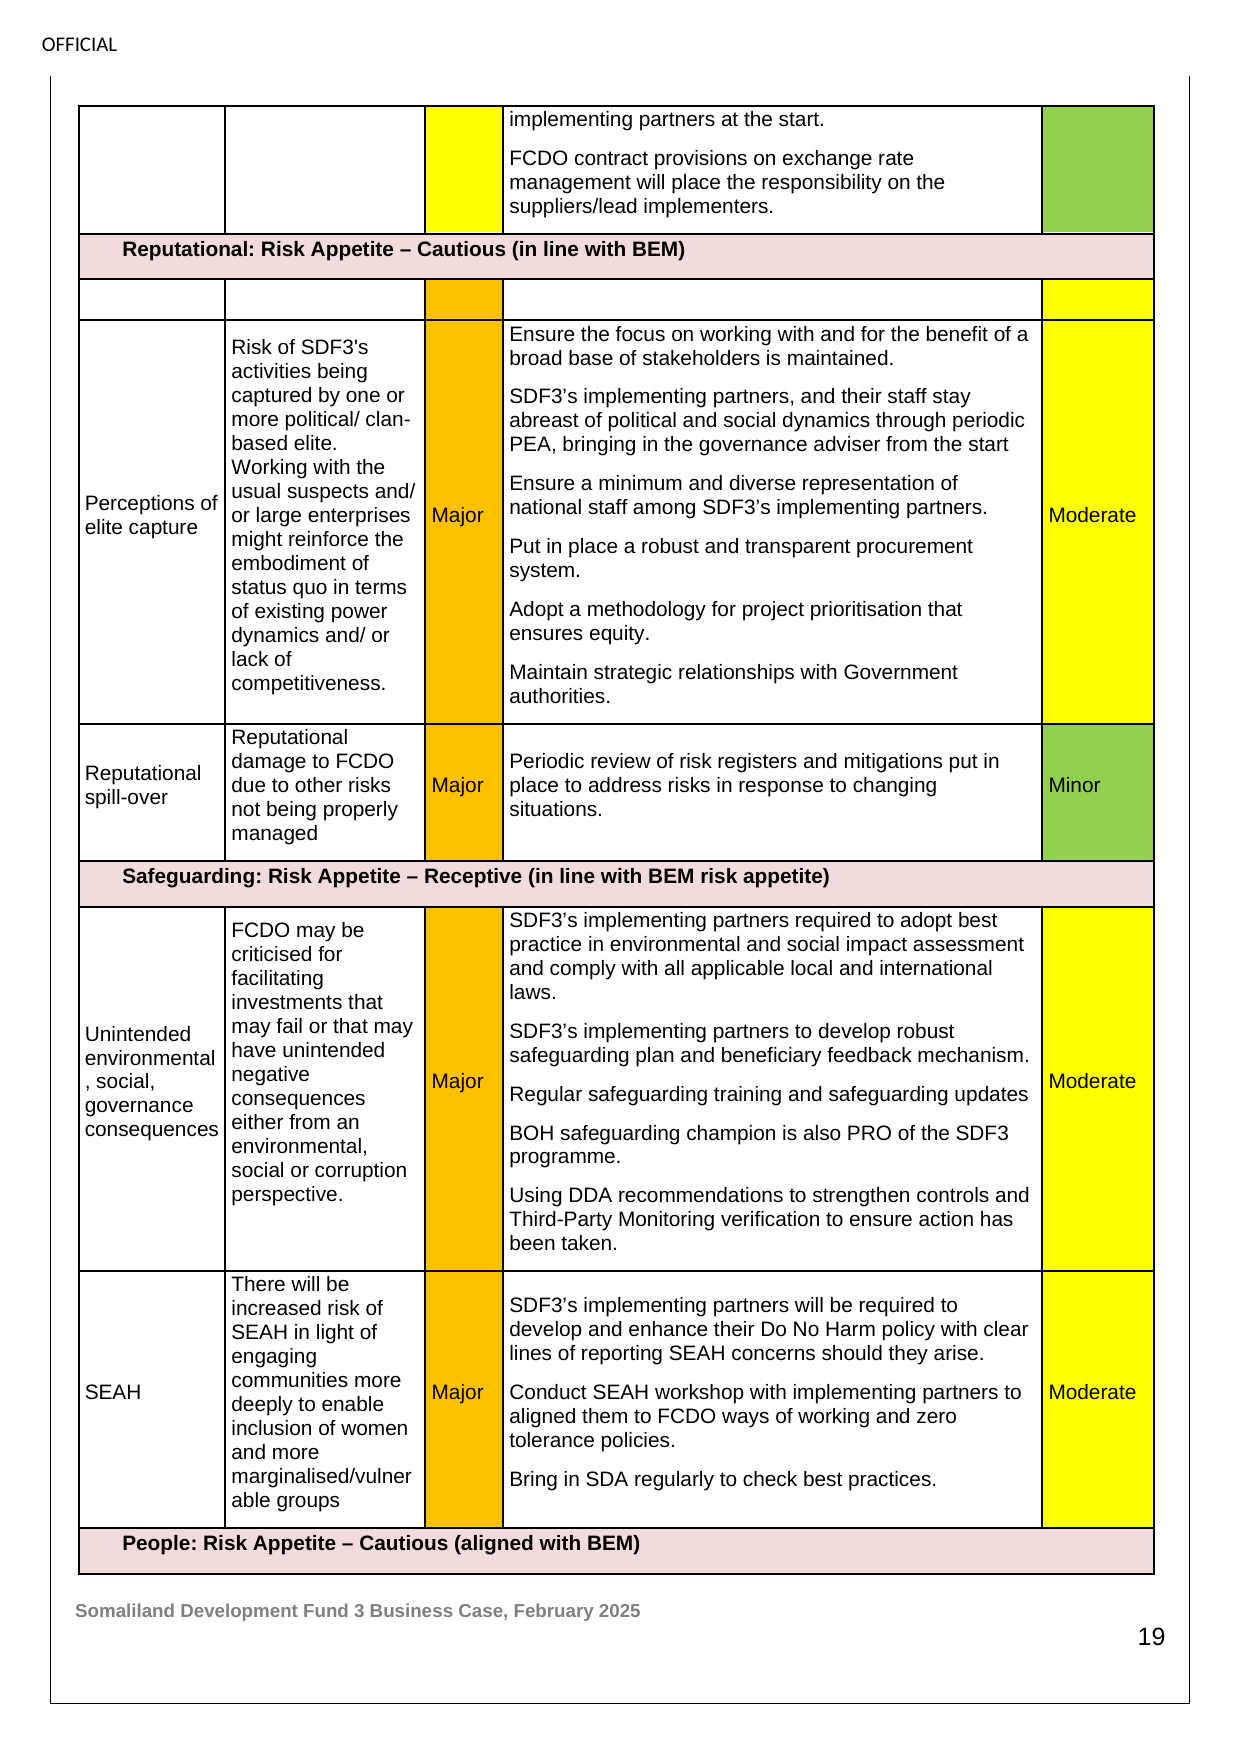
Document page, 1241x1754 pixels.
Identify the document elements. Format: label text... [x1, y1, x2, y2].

table_cell [426, 107, 502, 232]
table_cell [74, 105, 78, 232]
table_cell Risk of SDF3's activities being captured by one or more political/ clan-based elite. Working with the usual suspects and/ or large enterprises might reinforce the embodiment of status quo in terms of existing power dynamics and/ or lack of competitiveness. [226, 321, 424, 723]
table_cell SEAH [80, 1272, 224, 1527]
table_cell Reputational spill-over [80, 725, 224, 860]
table_cell FCDO may be criticised for facilitating investments that may fail or that may have unintended negative consequences either from an environmental, social or corruption perspective. [226, 908, 424, 1270]
table_cell [226, 280, 424, 319]
table_cell Major [426, 908, 502, 1270]
table_cell Major [426, 1272, 502, 1527]
table_cell Ensure the focus on working with and for the benefit of a broad base of stakeholders is maintained. SDF3’s implementing partners, and their staff stay abreast of political and social dynamics through periodic PEA, bringing in the governance adviser from the start Ensure a minimum and diverse representation of national staff among SDF3’s implementing partners. Put in place a robust and transparent procurement system. Adopt a methodology for project prioritisation that ensures equity. Maintain strategic relationships with Government authorities. [504, 321, 1041, 723]
table_cell [80, 107, 224, 232]
table_cell Minor [1043, 725, 1153, 860]
table_cell Moderate [1043, 1272, 1153, 1527]
table_cell SDF3’s implementing partners will be required to develop and enhance their Do No Harm policy with clear lines of reporting SEAH concerns should they arise. Conduct SEAH workshop with implementing partners to aligned them to FCDO ways of working and zero tolerance policies. Bring in SDA regularly to check best practices. [504, 1272, 1041, 1527]
table_cell implementing partners at the start. FCDO contract provisions on exchange rate management will place the responsibility on the suppliers/lead implementers. [504, 107, 1041, 232]
table_cell [1043, 280, 1153, 319]
table_cell Moderate [1043, 321, 1153, 723]
table_cell Reputational damage to FCDO due to other risks not being properly managed [226, 725, 424, 860]
table_cell [74, 723, 78, 860]
table_cell [226, 107, 424, 232]
table_cell Moderate [1043, 908, 1153, 1270]
table_cell Major [426, 725, 502, 860]
table_cell Safeguarding: Risk Appetite – Receptive (in line with BEM risk appetite) [80, 862, 1153, 906]
table_cell [74, 1270, 78, 1527]
table_cell Reputational: Risk Appetite – Cautious (in line with BEM) [80, 235, 1153, 278]
table_cell [74, 906, 78, 1270]
table_cell Major [426, 321, 502, 723]
table_cell Unintended environmental, social, governance consequences [80, 908, 224, 1270]
table_cell People: Risk Appetite – Cautious (aligned with BEM) [80, 1529, 1153, 1573]
table_cell Perceptions of elite capture [80, 321, 224, 723]
table_cell [1043, 107, 1153, 232]
table_cell [74, 278, 78, 319]
table_cell There will be increased risk of SEAH in light of engaging communities more deeply to enable inclusion of women and more marginalised/vulnerable groups [226, 1272, 424, 1527]
table_cell Periodic review of risk registers and mitigations put in place to address risks in response to changing situations. [504, 725, 1041, 860]
table_cell [74, 233, 78, 278]
table_cell SDF3’s implementing partners required to adopt best practice in environmental and social impact assessment and comply with all applicable local and international laws. SDF3’s implementing partners to develop robust safeguarding plan and beneficiary feedback mechanism. Regular safeguarding training and safeguarding updates BOH safeguarding champion is also PRO of the SDF3 programme. Using DDA recommendations to strengthen controls and Third-Party Monitoring verification to ensure action has been taken. [504, 908, 1041, 1270]
table_cell [504, 280, 1041, 319]
table_cell [80, 280, 224, 319]
table_cell [74, 319, 78, 723]
table_cell [426, 280, 502, 319]
table_cell [74, 860, 78, 906]
table_cell [74, 1527, 78, 1573]
